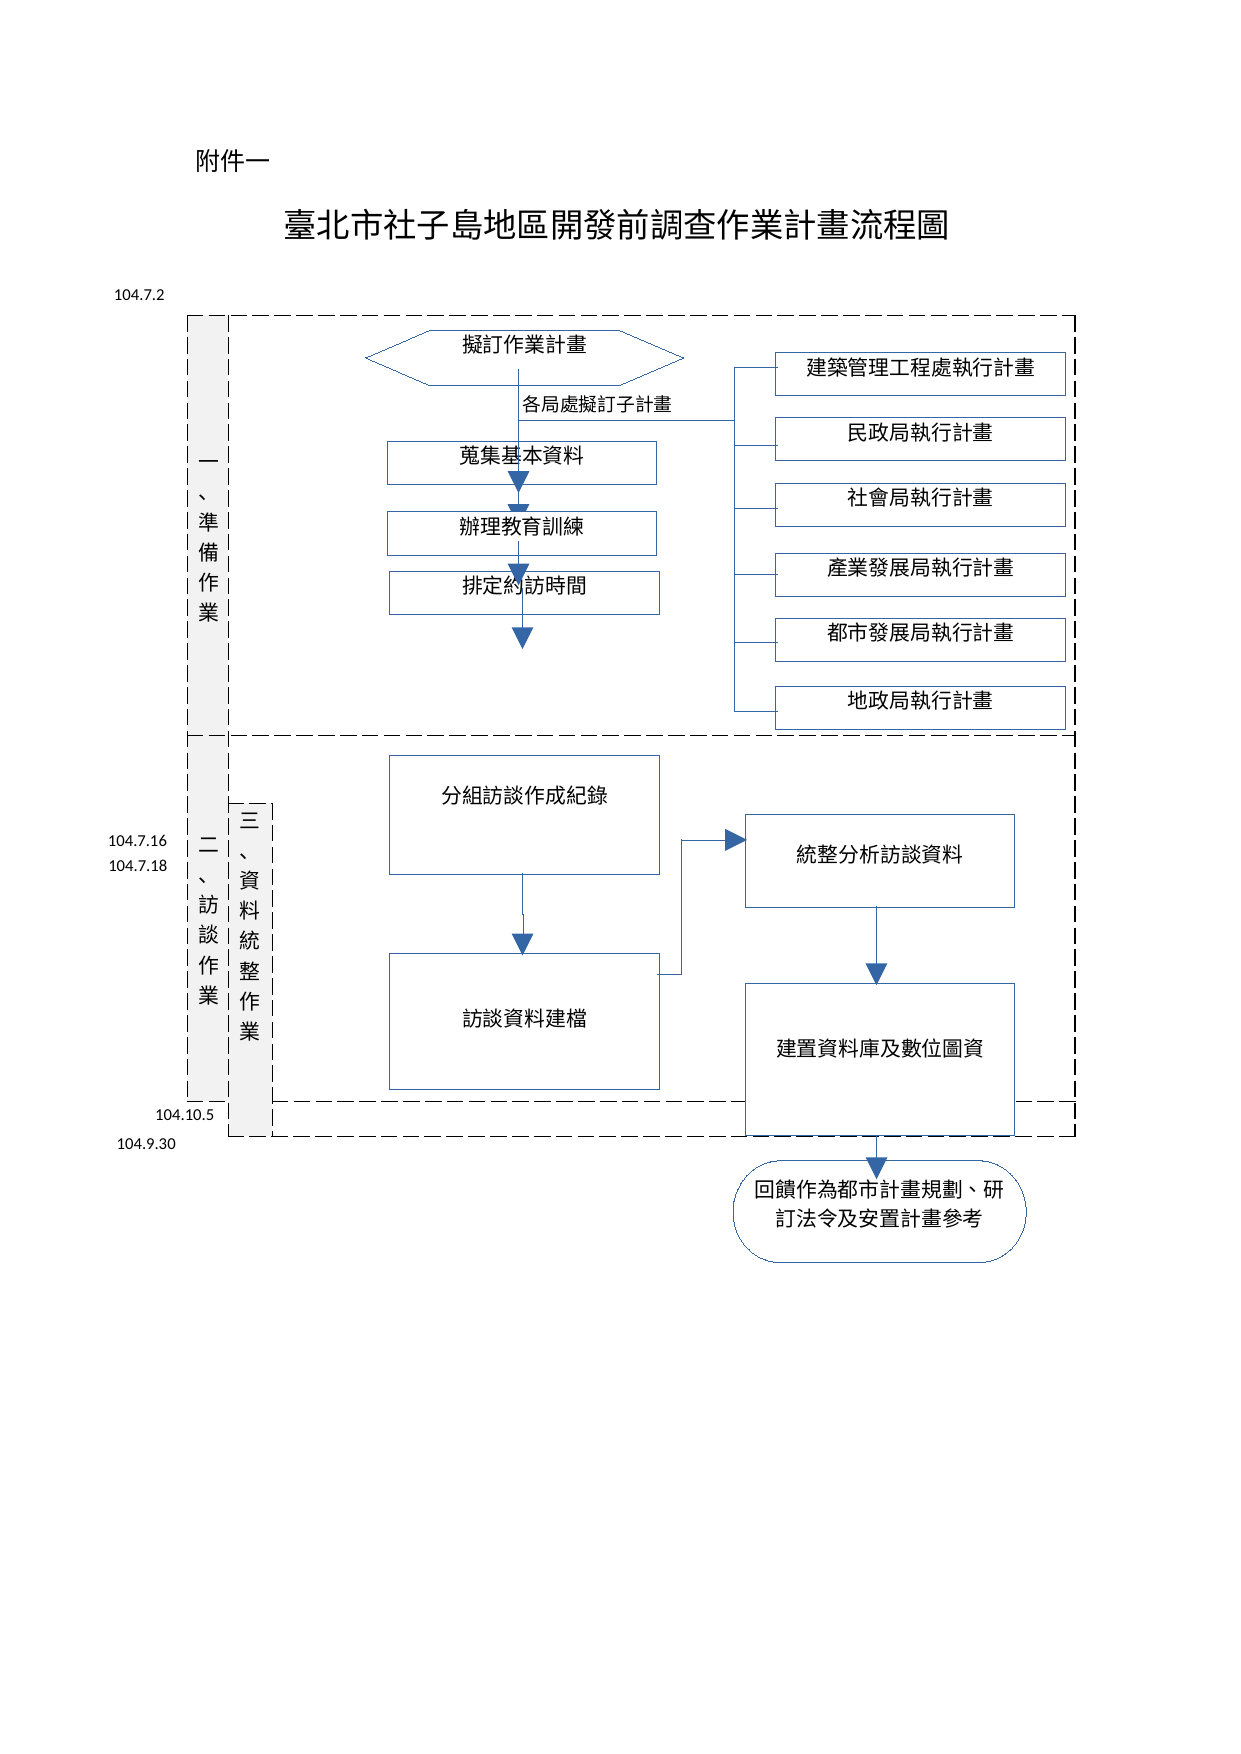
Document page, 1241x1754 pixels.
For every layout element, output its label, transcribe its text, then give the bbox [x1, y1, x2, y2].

table_header [228, 315, 272, 339]
table_cell [272, 735, 703, 1101]
table_cell [1015, 1101, 1075, 1136]
table_cell [187, 1136, 228, 1162]
text 附件一 [195, 142, 317, 178]
table_cell [187, 1162, 228, 1285]
table_cell [703, 1162, 1075, 1285]
table_cell [703, 339, 1075, 735]
table_cell 三、資料統整作業 [228, 803, 272, 1136]
table_cell [272, 339, 703, 735]
table_cell [272, 1136, 703, 1162]
text 臺北市社子島地區開發前調查作業計畫流程圖 [228, 198, 1004, 247]
table_cell [703, 1101, 745, 1136]
table_cell [187, 1101, 228, 1136]
table_cell [272, 1162, 703, 1285]
table_cell [703, 735, 1075, 1101]
table_cell [228, 1136, 272, 1162]
table_header 一、準備作業 [187, 315, 228, 735]
table_cell [703, 1136, 876, 1162]
table_cell [228, 1162, 272, 1285]
table_cell [877, 1136, 1075, 1162]
table_cell [519, 339, 703, 420]
table_cell [228, 735, 272, 803]
table_cell 二、 訪談作業 [187, 735, 228, 1101]
table_header [272, 315, 1075, 339]
table_cell [272, 1101, 703, 1136]
table_cell [228, 339, 272, 735]
table_cell [703, 841, 876, 1101]
